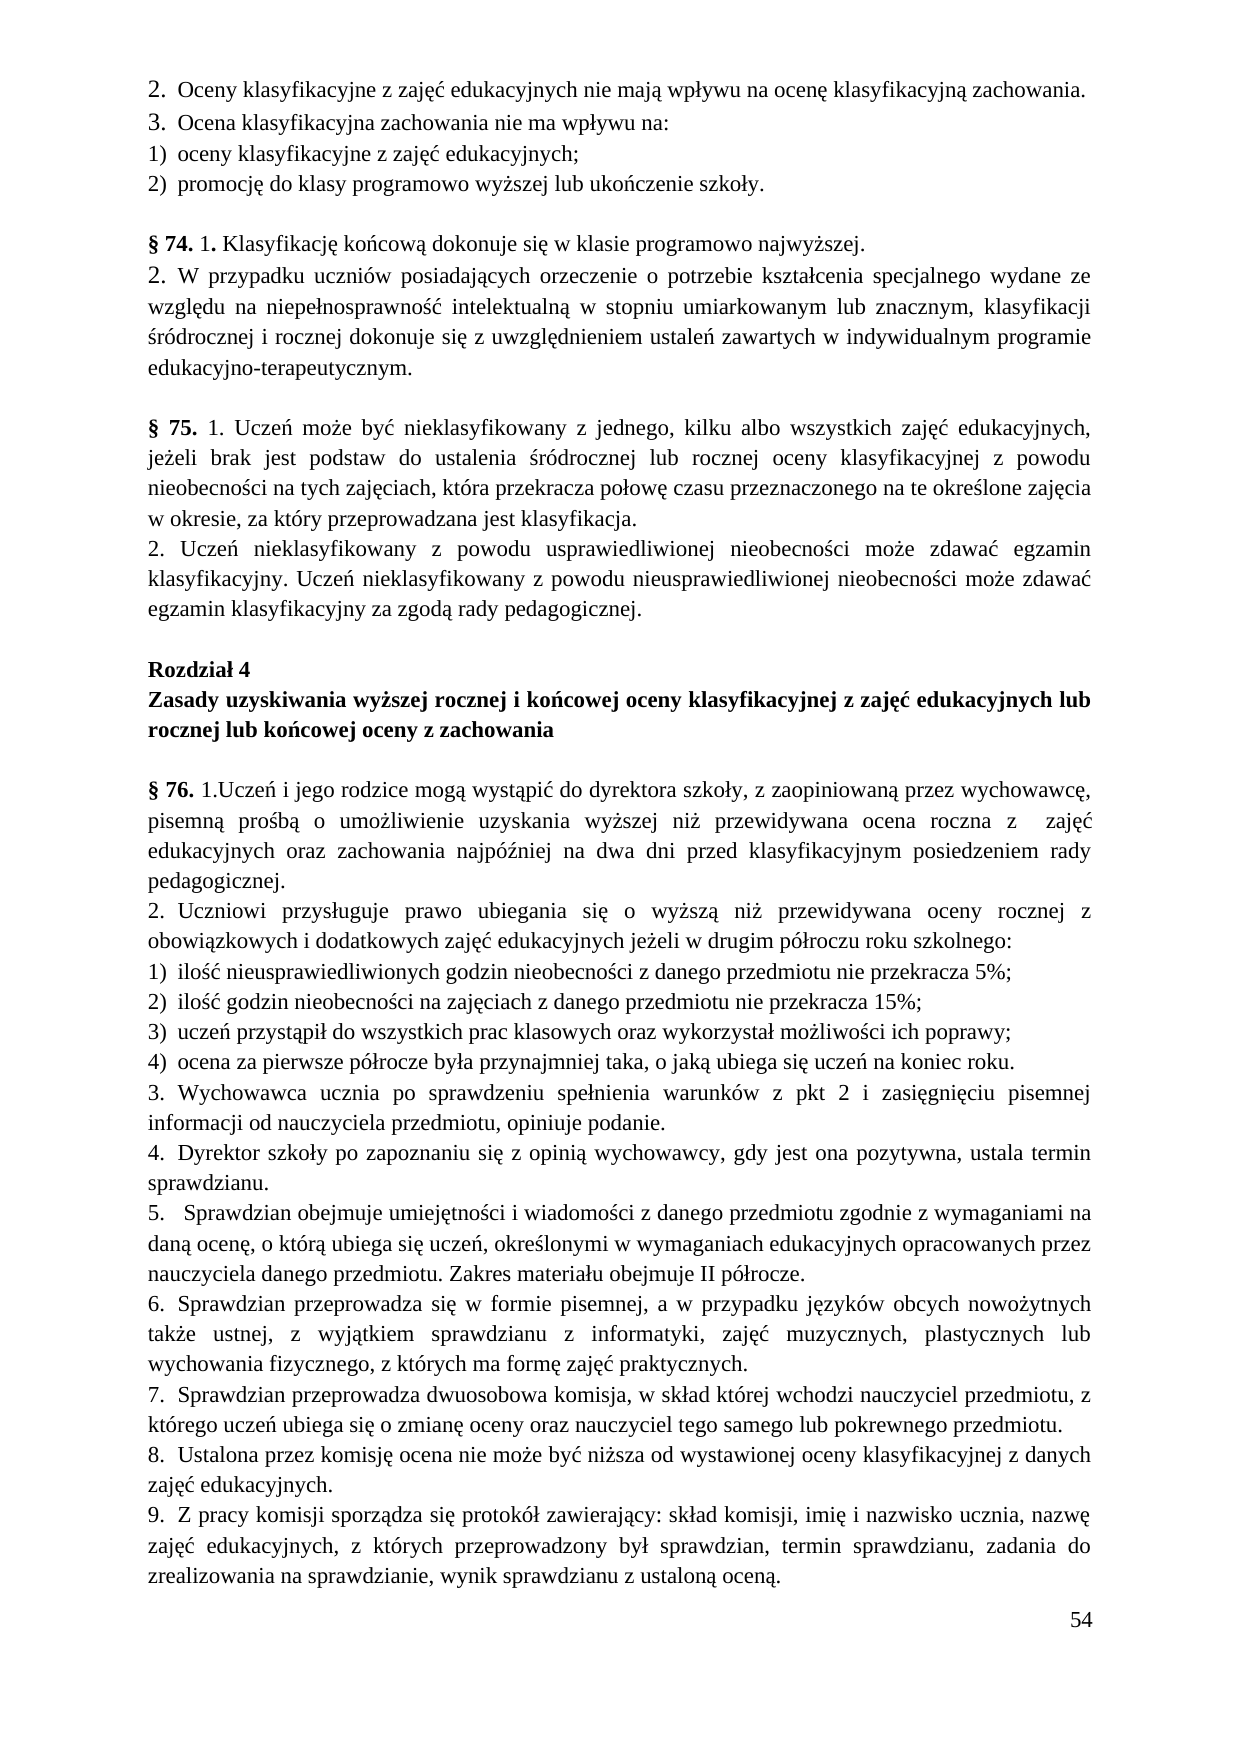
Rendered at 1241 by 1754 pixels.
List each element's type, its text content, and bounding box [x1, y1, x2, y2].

list Sprawdzian obejmuje umiejętności i wiadomości z danego przedmiotu zgodnie z wymaganiami na daną ocenę, o którą ubiega się uczeń, określonymi w wymaganiach edukacyjnych opracowanych przez nauczyciela danego przedmiotu. Zakres materiału obejmuje II półrocze. [148, 1199, 1093, 1286]
list Uczniowi przysługuje prawo ubiegania się o wyższą niż przewidywana oceny rocznej z obowiązkowych i dodatkowych zajęć edukacyjnych jeżeli w drugim półroczu roku szkolnego: [148, 897, 1093, 954]
text 2) promocję do klasy programowo wyższej lub ukończenie szkoły. [148, 170, 1093, 196]
list Dyrektor szkoły po zapoznaniu się z opinią wychowawcy, gdy jest ona pozytywna, ustala termin sprawdzianu. [148, 1139, 1093, 1196]
list Sprawdzian przeprowadza dwuosobowa komisja, w skład której wchodzi nauczyciel przedmiotu, z którego uczeń ubiega się o zmianę oceny oraz nauczyciel tego samego lub pokrewnego przedmiotu. [148, 1381, 1093, 1437]
list Wychowawca ucznia po sprawdzeniu spełnienia warunków z pkt 2 i zasięgnięciu pisemnej informacji od nauczyciela przedmiotu, opiniuje podanie. [148, 1079, 1093, 1135]
list Z pracy komisji sporządza się protokół zawierający: skład komisji, imię i nazwisko ucznia, nazwę zajęć edukacyjnych, z których przeprowadzony był sprawdzian, termin sprawdzianu, zadania do zrealizowania na sprawdzianie, wynik sprawdzianu z ustaloną oceną. [148, 1502, 1093, 1588]
text 2. Uczeń nieklasyfikowany z powodu usprawiedliwionej nieobecności może zdawać egzamin klasyfikacyjny. Uczeń nieklasyfikowany z powodu nieusprawiedliwionej nieobecności może zdawać egzamin klasyfikacyjny za zgodą rady pedagogicznej. [148, 535, 1093, 622]
list Oceny klasyfikacyjne z zajęć edukacyjnych nie mają wpływu na ocenę klasyfikacyjną zachowania. [148, 74, 1093, 102]
list uczeń przystąpił do wszystkich prac klasowych oraz wykorzystał możliwości ich poprawy; [148, 1018, 1093, 1044]
list W przypadku uczniów posiadających orzeczenie o potrzebie kształcenia specjalnego wydane ze względu na niepełnosprawność intelektualną w stopniu umiarkowanym lub znacznym, klasyfikacji śródrocznej i rocznej dokonuje się z uwzględnieniem ustaleń zawartych w indywidualnym programie edukacyjno-terapeutycznym. [148, 261, 1093, 380]
text Rozdział 4 [148, 656, 1093, 682]
text § 74. 1. Klasyfikację końcową dokonuje się w klasie programowo najwyższej. [148, 230, 1093, 257]
list ilość nieusprawiedliwionych godzin nieobecności z danego przedmiotu nie przekracza 5%; [148, 958, 1093, 984]
list Ustalona przez komisję ocena nie może być niższa od wystawionej oceny klasyfikacyjnej z danych zajęć edukacyjnych. [148, 1441, 1093, 1498]
list ilość godzin nieobecności na zajęciach z danego przedmiotu nie przekracza 15%; [148, 988, 1093, 1014]
text Zasady uzyskiwania wyższej rocznej i końcowej oceny klasyfikacyjnej z zajęć edukacyjnych lub rocznej lub końcowej oceny z zachowania [148, 686, 1093, 742]
text § 75. 1. Uczeń może być nieklasyfikowany z jednego, kilku albo wszystkich zajęć edukacyjnych, jeżeli brak jest podstaw do ustalenia śródrocznej lub rocznej oceny klasyfikacyjnej z powodu nieobecności na tych zajęciach, która przekracza połowę czasu przeznaczonego na te określone zajęcia w okresie, za który przeprowadzana jest klasyfikacja. [148, 414, 1093, 531]
list Sprawdzian przeprowadza się w formie pisemnej, a w przypadku języków obcych nowożytnych także ustnej, z wyjątkiem sprawdzianu z informatyki, zajęć muzycznych, plastycznych lub wychowania fizycznego, z których ma formę zajęć praktycznych. [148, 1290, 1093, 1377]
list ocena za pierwsze półrocze była przynajmniej taka, o jaką ubiega się uczeń na koniec roku. [148, 1048, 1093, 1075]
text § 76. 1.Uczeń i jego rodzice mogą wystąpić do dyrektora szkoły, z zaopiniowaną przez wychowawcę, pisemną prośbą o umożliwienie uzyskania wyższej niż przewidywana ocena roczna z zajęć edukacyjnych oraz zachowania najpóźniej na dwa dni przed klasyfikacyjnym posiedzeniem rady pedagogicznej. [148, 777, 1093, 893]
text 1) oceny klasyfikacyjne z zajęć edukacyjnych; [148, 140, 1093, 166]
list Ocena klasyfikacyjna zachowania nie ma wpływu na: [148, 107, 1093, 136]
